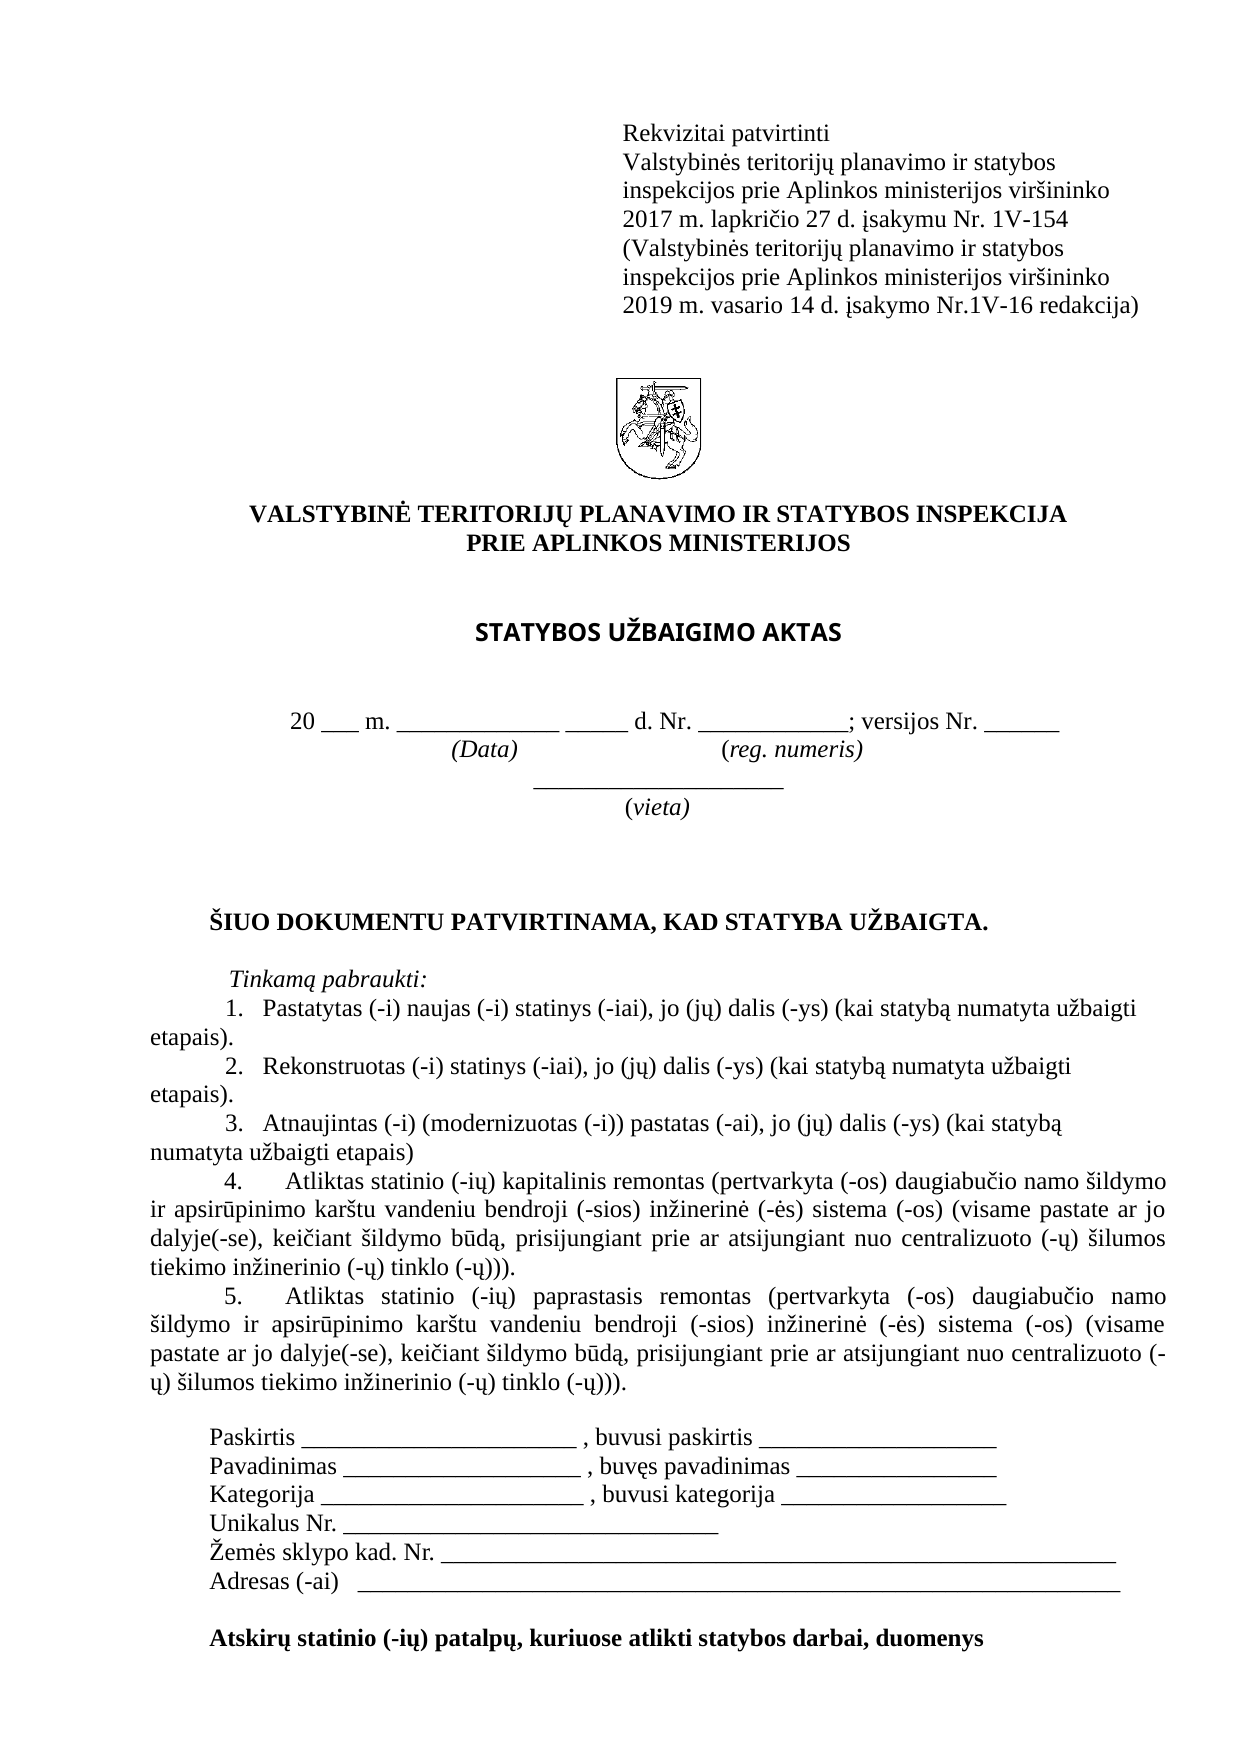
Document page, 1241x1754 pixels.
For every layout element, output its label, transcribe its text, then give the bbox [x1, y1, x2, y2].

text Adresas (-ai) _____________________________________________________________ [150, 1566, 1167, 1594]
text inspekcijos prie Aplinkos ministerijos viršininko [150, 262, 1167, 291]
text PRIE APLINKOS MINISTERIJOS [150, 528, 1167, 557]
text etapais). [150, 1022, 1167, 1051]
text 2019 m. vasario 14 d. įsakymo Nr.1V-16 redakcija) [150, 291, 1167, 319]
text 2. Rekonstruotas (-i) statinys (-iai), jo (jų) dalis (-ys) (kai statybą numatyta užbaigti [225, 1051, 1167, 1079]
text Tinkamą pabraukti: [150, 964, 1167, 993]
text (vieta) [150, 792, 1167, 821]
text 2017 m. lapkričio 27 d. įsakymu Nr. 1V-154 [150, 204, 1167, 233]
text Statybos užbaigimo aktas [150, 614, 1167, 648]
text 20 ___ m. _____________ _____ d. Nr. ____________; versijos Nr. ______ [150, 706, 1167, 734]
text Valstybinės teritorijų planavimo ir statybos [150, 147, 1167, 176]
text (Data) (reg. numeris) [150, 734, 1167, 763]
text VALSTYBINĖ TERITORIJŲ PLANAVIMO IR STATYBOS INSPEKCIJA [150, 499, 1167, 528]
text ŠIUO DOKUMENTU PATVIRTINAMA, KAD STATYBA UŽBAIGTA. [150, 907, 1167, 936]
text Unikalus Nr. ______________________________ [150, 1508, 1167, 1537]
text etapais). [150, 1079, 1167, 1108]
text ____________________ [150, 763, 1167, 792]
text Kategorija _____________________ , buvusi kategorija __________________ [150, 1479, 1167, 1508]
text Pavadinimas ___________________ , buvęs pavadinimas ________________ [150, 1451, 1167, 1479]
text inspekcijos prie Aplinkos ministerijos viršininko [150, 176, 1167, 204]
text Rekvizitai patvirtinti [150, 118, 1167, 147]
text Atskirų statinio (-ių) patalpų, kuriuose atlikti statybos darbai, duomenys [150, 1623, 1167, 1652]
text 4. Atliktas statinio (-ių) kapitalinis remontas (pertvarkyta (-os) daugiabučio namo šildymo ir apsirūpinimo karštu vandeniu bendroji (-sios) inžinerinė (-ės) sistema (-os) (visame pastate ar jo dalyje(-se), keičiant šildymo būdą, prisijungiant prie ar atsijungiant nuo centralizuoto (-ų) šilumos tiekimo inžinerinio (-ų) tinklo (-ų))). [150, 1166, 1167, 1281]
text 5. Atliktas statinio (-ių) paprastasis remontas (pertvarkyta (-os) daugiabučio namo šildymo ir apsirūpinimo karštu vandeniu bendroji (-sios) inžinerinė (-ės) sistema (-os) (visame pastate ar jo dalyje(-se), keičiant šildymo būdą, prisijungiant prie ar atsijungiant nuo centralizuoto (-ų) šilumos tiekimo inžinerinio (-ų) tinklo (-ų))). [150, 1281, 1167, 1396]
text Paskirtis ______________________ , buvusi paskirtis ___________________ [150, 1422, 1167, 1451]
text numatyta užbaigti etapais) [150, 1137, 1167, 1166]
text Žemės sklypo kad. Nr. ______________________________________________________ [150, 1537, 1167, 1566]
text 1. Pastatytas (-i) naujas (-i) statinys (-iai), jo (jų) dalis (-ys) (kai statybą numatyta užbaigti [225, 993, 1167, 1022]
text (Valstybinės teritorijų planavimo ir statybos [150, 233, 1167, 262]
text 3. Atnaujintas (-i) (modernizuotas (-i)) pastatas (-ai), jo (jų) dalis (-ys) (kai statybą [225, 1108, 1167, 1137]
